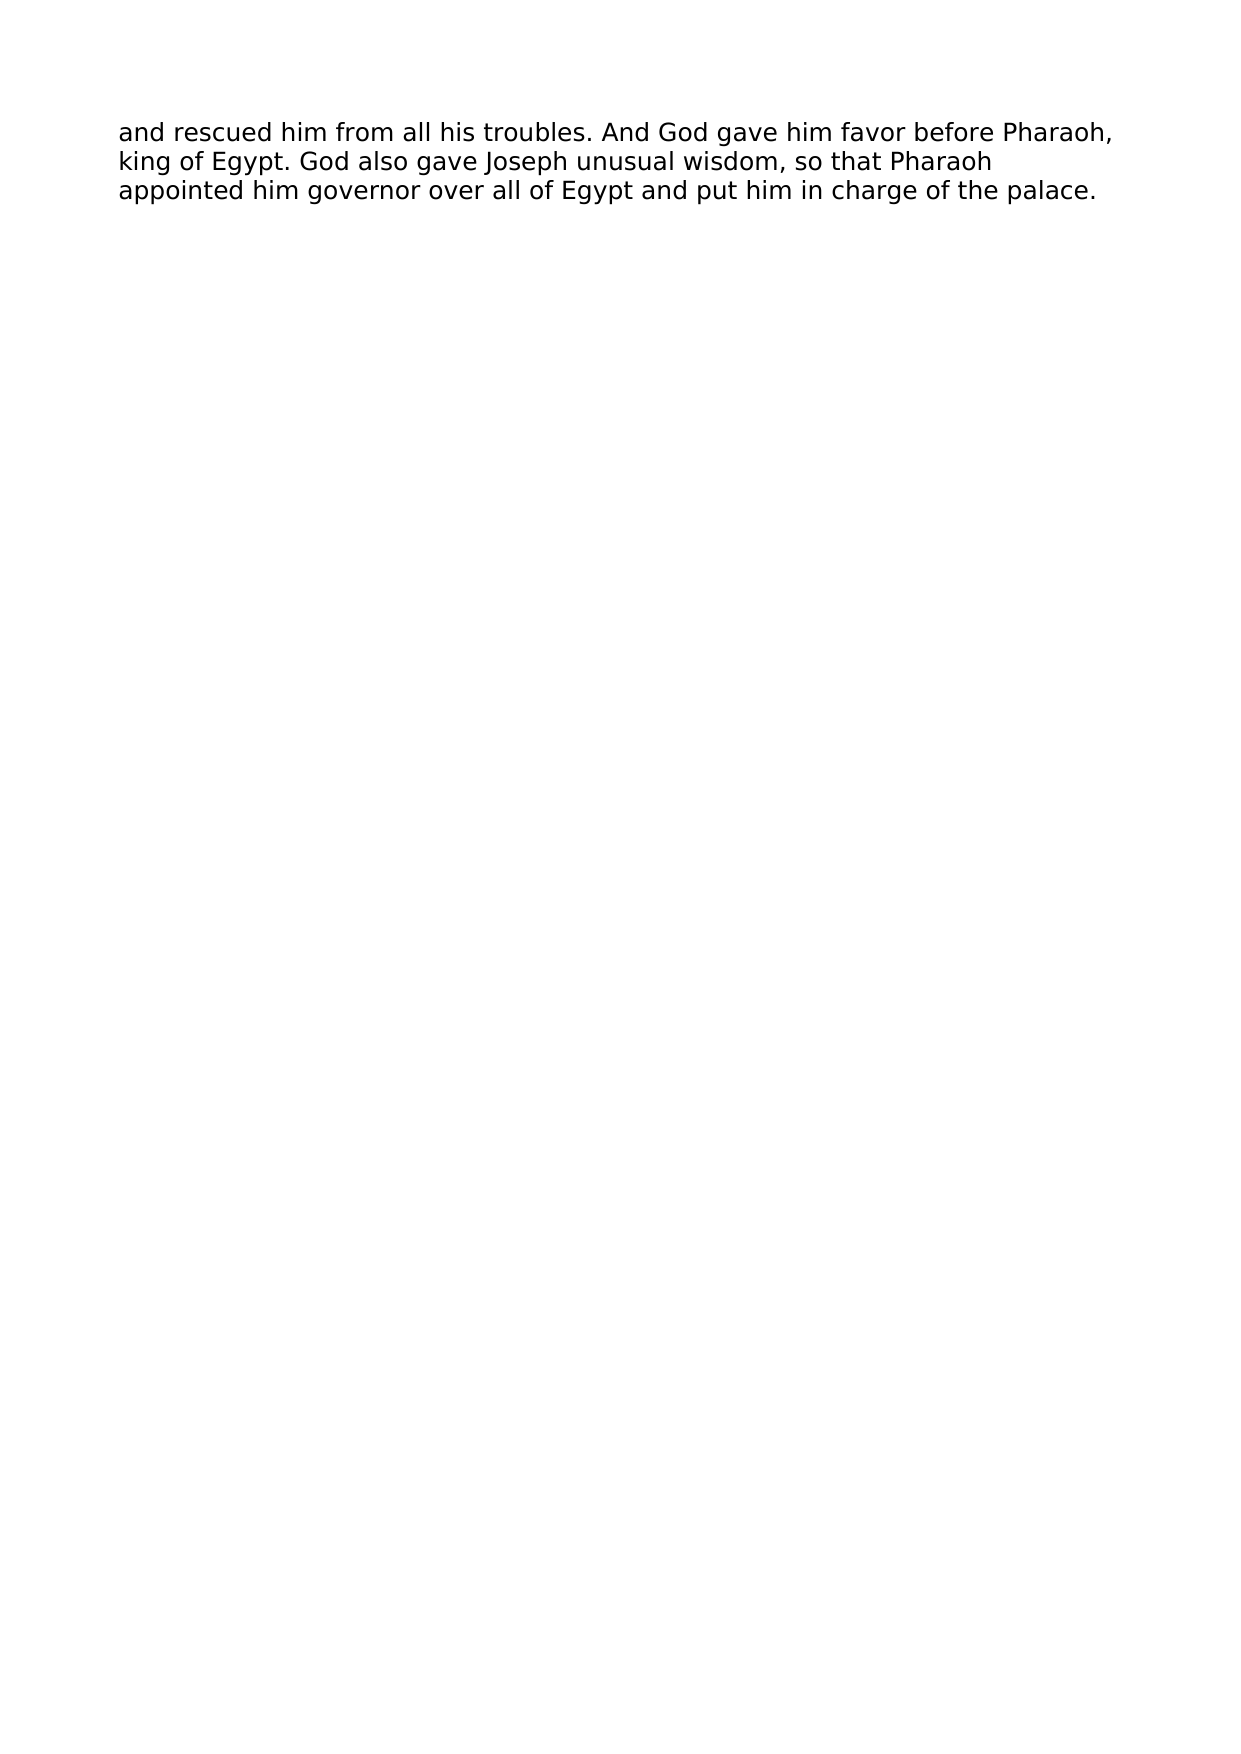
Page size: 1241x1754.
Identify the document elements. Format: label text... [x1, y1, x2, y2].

text and rescued him from all his troubles. And God gave him favor before Pharaoh, king of Egypt. God also gave Joseph unusual wisdom, so that Pharaoh appointed him governor over all of Egypt and put him in charge of the palace. [118, 118, 1122, 206]
